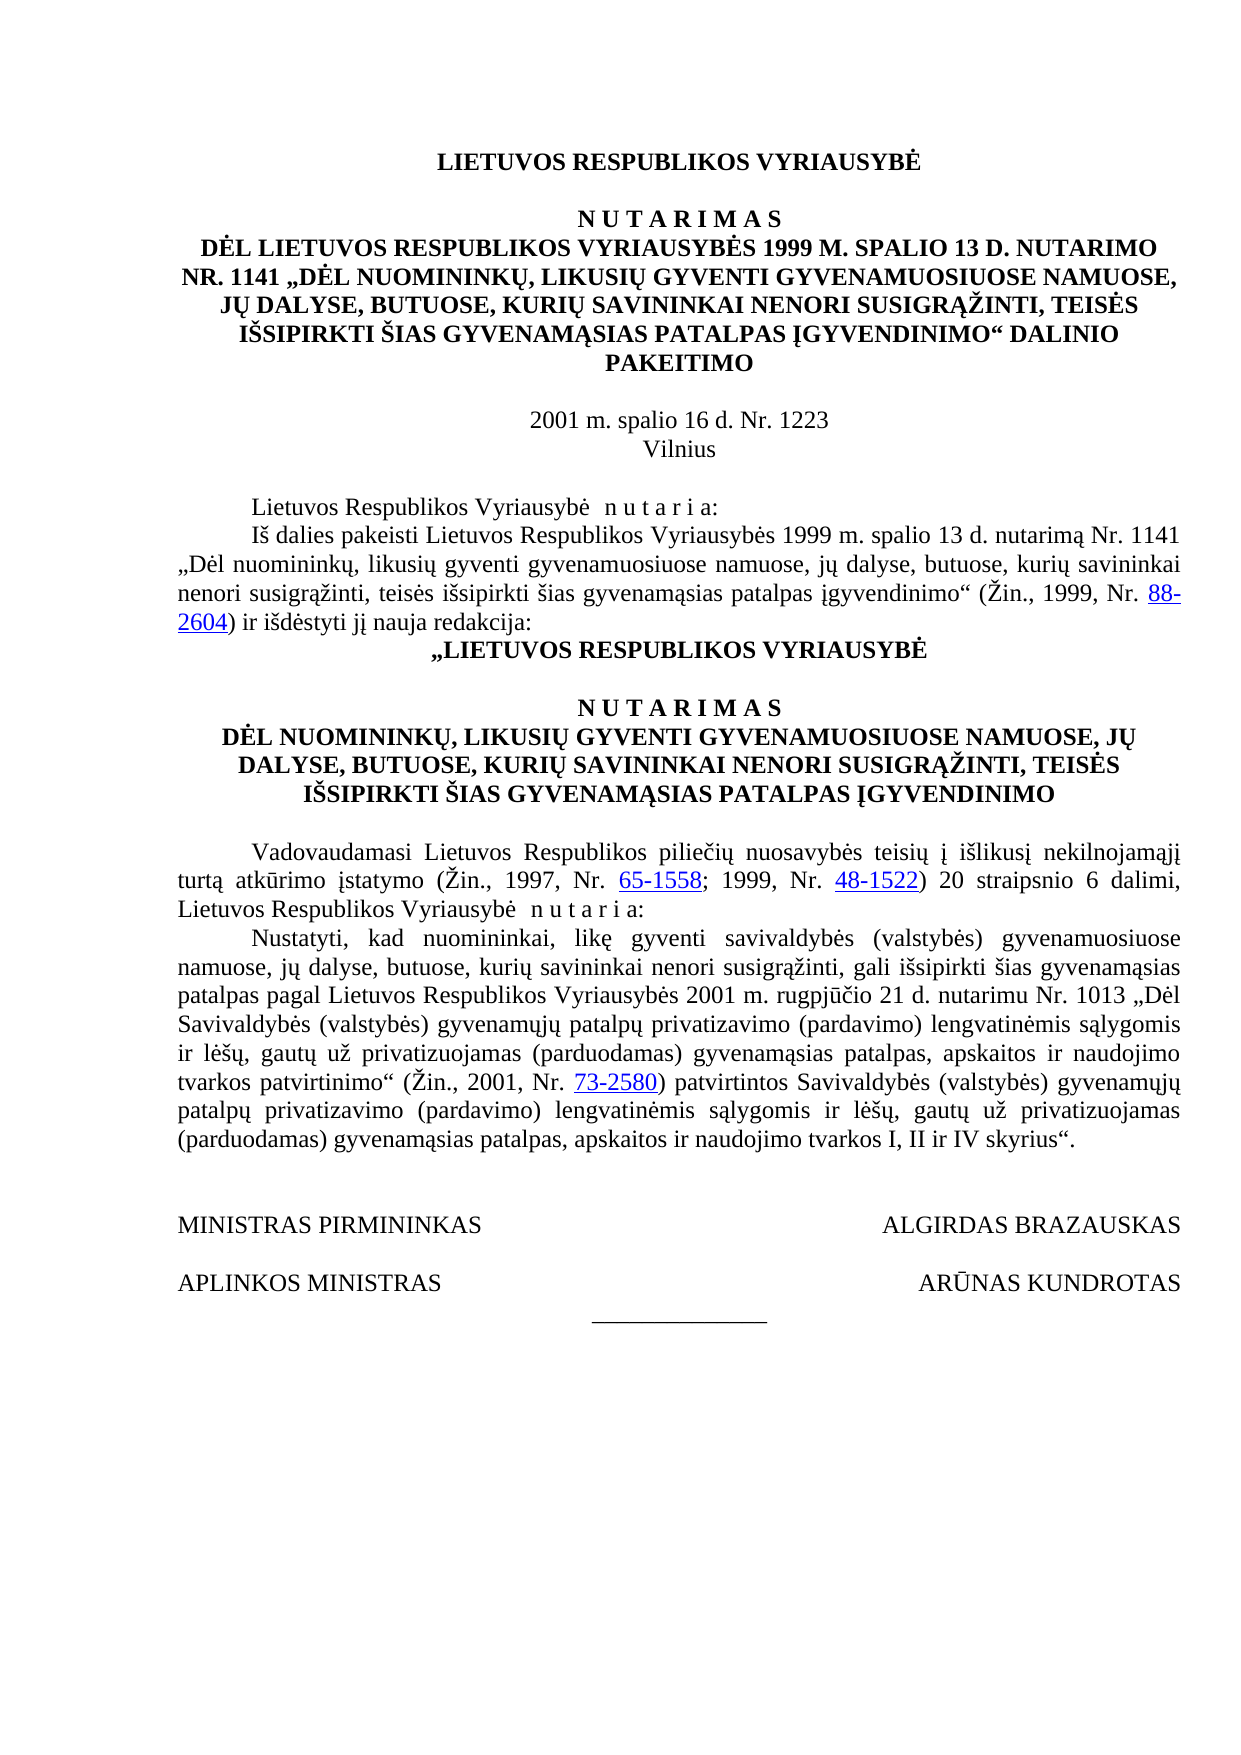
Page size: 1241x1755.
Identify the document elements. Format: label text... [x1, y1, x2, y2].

text 2001 m. spalio 16 d. Nr. 1223 [177, 406, 1181, 434]
text Nustatyti, kad nuomininkai, likę gyventi savivaldybės (valstybės) gyvenamuosiuose namuose, jų dalyse, butuose, kurių savininkai nenori susigrąžinti, gali išsipirkti šias gyvenamąsias patalpas pagal Lietuvos Respublikos Vyriausybės 2001 m. rugpjūčio 21 d. nutarimu Nr. 1013 „Dėl Savivaldybės (valstybės) gyvenamųjų patalpų privatizavimo (pardavimo) lengvatinėmis sąlygomis ir lėšų, gautų už privatizuojamas (parduodamas) gyvenamąsias patalpas, apskaitos ir naudojimo tvarkos patvirtinimo“ (Žin., 2001, Nr. 73-2580) patvirtintos Savivaldybės (valstybės) gyvenamųjų patalpų privatizavimo (pardavimo) lengvatinėmis sąlygomis ir lėšų, gautų už privatizuojamas (parduodamas) gyvenamąsias patalpas, apskaitos ir naudojimo tvarkos I, II ir IV skyrius“. [177, 923, 1181, 1153]
text APLINKOS MINISTRAS ARŪNAS KUNDROTAS [177, 1268, 1181, 1297]
text „Lietuvos Respublikos Vyriausybė [177, 636, 1181, 664]
text Iš dalies pakeisti Lietuvos Respublikos Vyriausybės 1999 m. spalio 13 d. nutarimą Nr. 1141 „Dėl nuomininkų, likusių gyventi gyvenamuosiuose namuose, jų dalyse, butuose, kurių savininkai nenori susigrąžinti, teisės išsipirkti šias gyvenamąsias patalpas įgyvendinimo“ (Žin., 1999, Nr. 88-2604) ir išdėstyti jį nauja redakcija: [177, 521, 1181, 636]
text DĖL LIETUVOS RESPUBLIKOS VYRIAUSYBĖS 1999 M. SPALIO 13 D. NUTARIMO NR. 1141 „DĖL NUOMININKŲ, LIKUSIŲ GYVENTI GYVENAMUOSIUOSE NAMUOSE, JŲ DALYSE, BUTUOSE, KURIŲ SAVININKAI NENORI SUSIGRĄŽINTI, TEISĖS IŠSIPIRKTI ŠIAS GYVENAMĄSIAS PATALPAS ĮGYVENDINIMO“ DALINIO PAKEITIMO [177, 233, 1181, 377]
text dėl nuomininkų, likusių gyventi gyvenamuosiuose namuose, jų dalyse, butuose, kurių savininkai nenori susigrąžinti, teisės išsipirkti šias gyvenamąsias patalpas įgyvendinimo [177, 722, 1181, 808]
text LIETUVOS RESPUBLIKOS VYRIAUSYBĖ [177, 147, 1181, 176]
text N U T A R I M A S [177, 204, 1181, 233]
text Vadovaudamasi Lietuvos Respublikos piliečių nuosavybės teisių į išlikusį nekilnojamąjį turtą atkūrimo įstatymo (Žin., 1997, Nr. 65-1558; 1999, Nr. 48-1522) 20 straipsnio 6 dalimi, Lietuvos Respublikos Vyriausybė nutaria: [177, 837, 1181, 923]
text n u t a r i m a s [177, 693, 1181, 722]
text Lietuvos Respublikos Vyriausybė nutaria: [177, 492, 1181, 521]
text Vilnius [177, 434, 1181, 463]
text MINISTRAS PIRMININKAS ALGIRDAS BRAZAUSKAS [177, 1211, 1181, 1239]
text ______________ [177, 1297, 1181, 1326]
